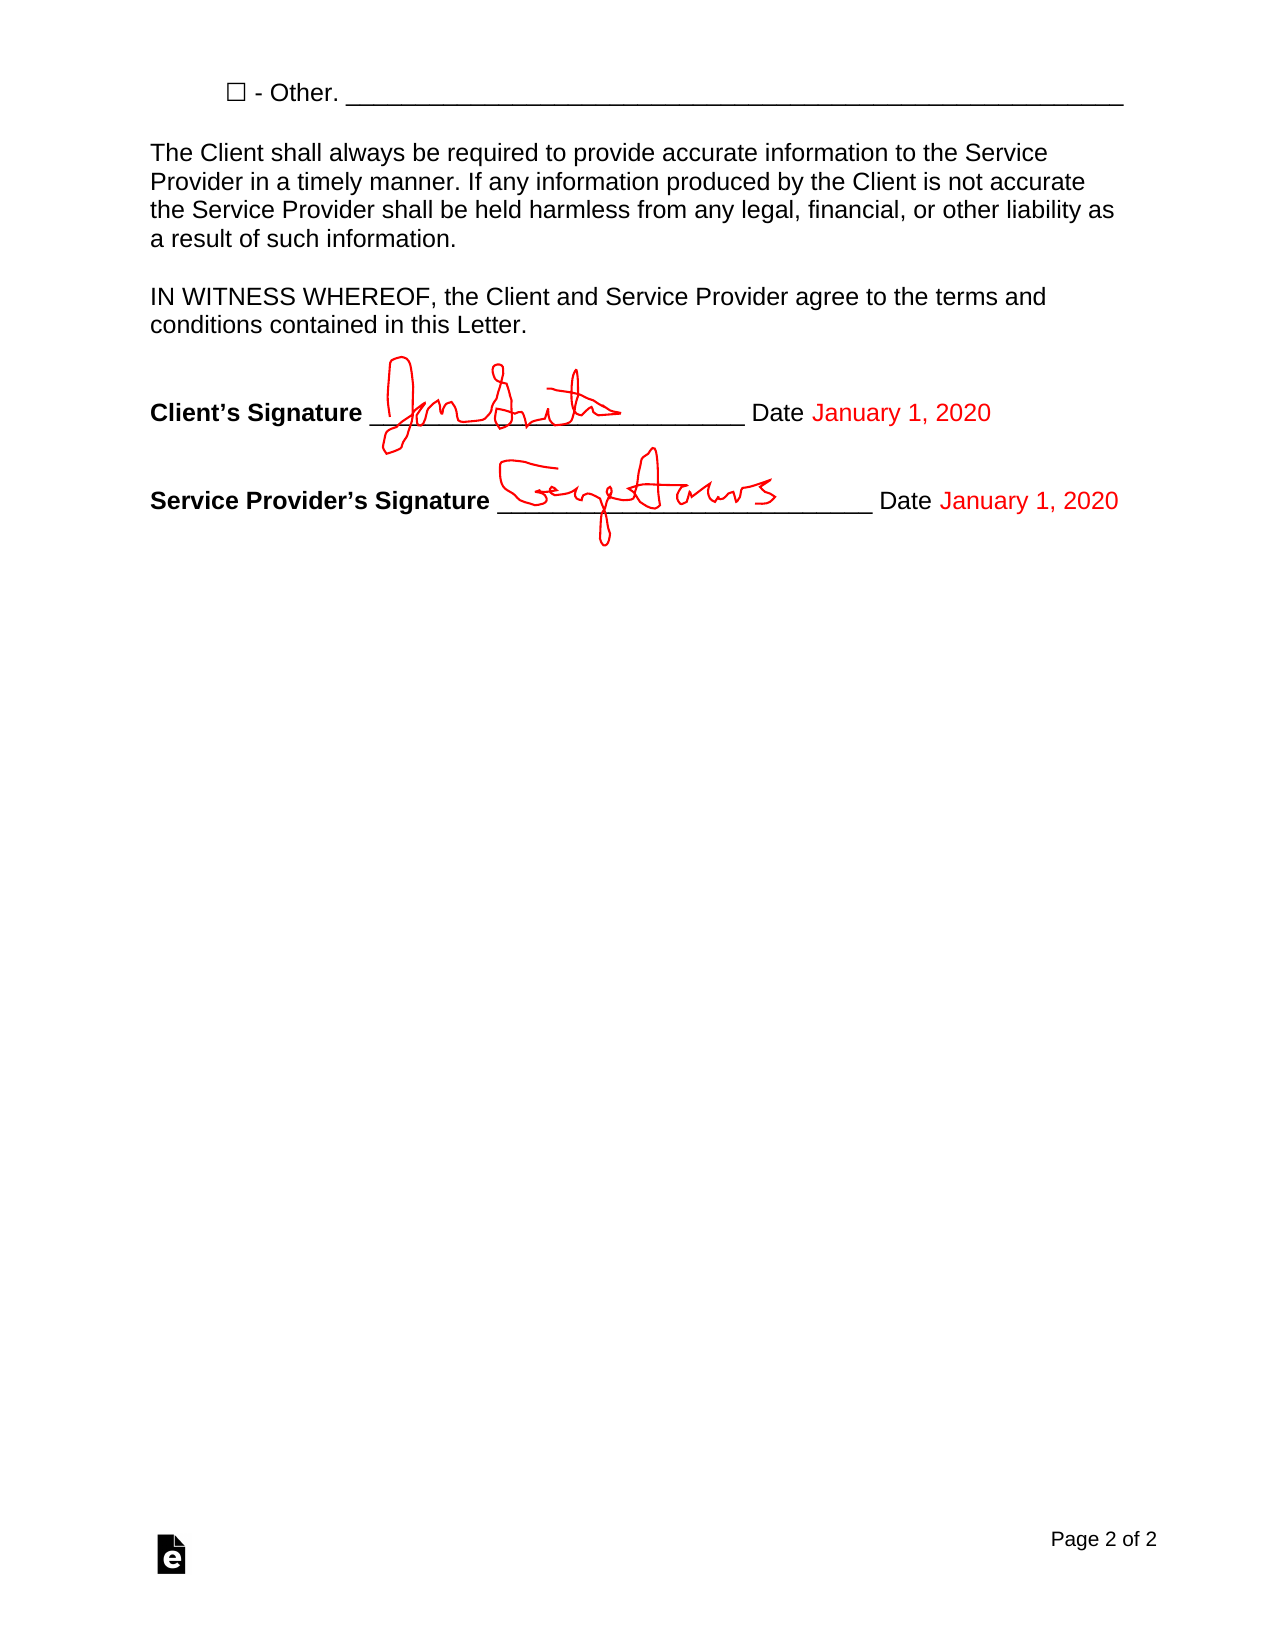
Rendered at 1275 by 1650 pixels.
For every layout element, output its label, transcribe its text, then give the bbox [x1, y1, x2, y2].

text Client’s Signature ___________________________ Date January 1, 2020 [513, 398, 573, 424]
text IN WITNESS WHEREOF, the Client and Service Provider agree to the terms and conditions contained in this Letter. [150, 282, 1125, 339]
text Service Provider’s Signature ___________________________ Date January 1, 2020 [606, 486, 1125, 515]
text Client’s Signature ___________________________ Date January 1, 2020 [150, 398, 411, 427]
text ☐ - Other. ________________________________________________________ [225, 75, 1125, 109]
text Client’s Signature ___________________________ Date January 1, 2020 [559, 398, 1125, 427]
text Service Provider’s Signature ___________________________ Date January 1, 2020 [150, 486, 602, 515]
text The Client shall always be required to provide accurate information to the Service Provider in a timely manner. If any information produced by the Client is not accurate the Service Provider shall be held harmless from any legal, financial, or other liability as a result of such information. [150, 138, 1125, 253]
